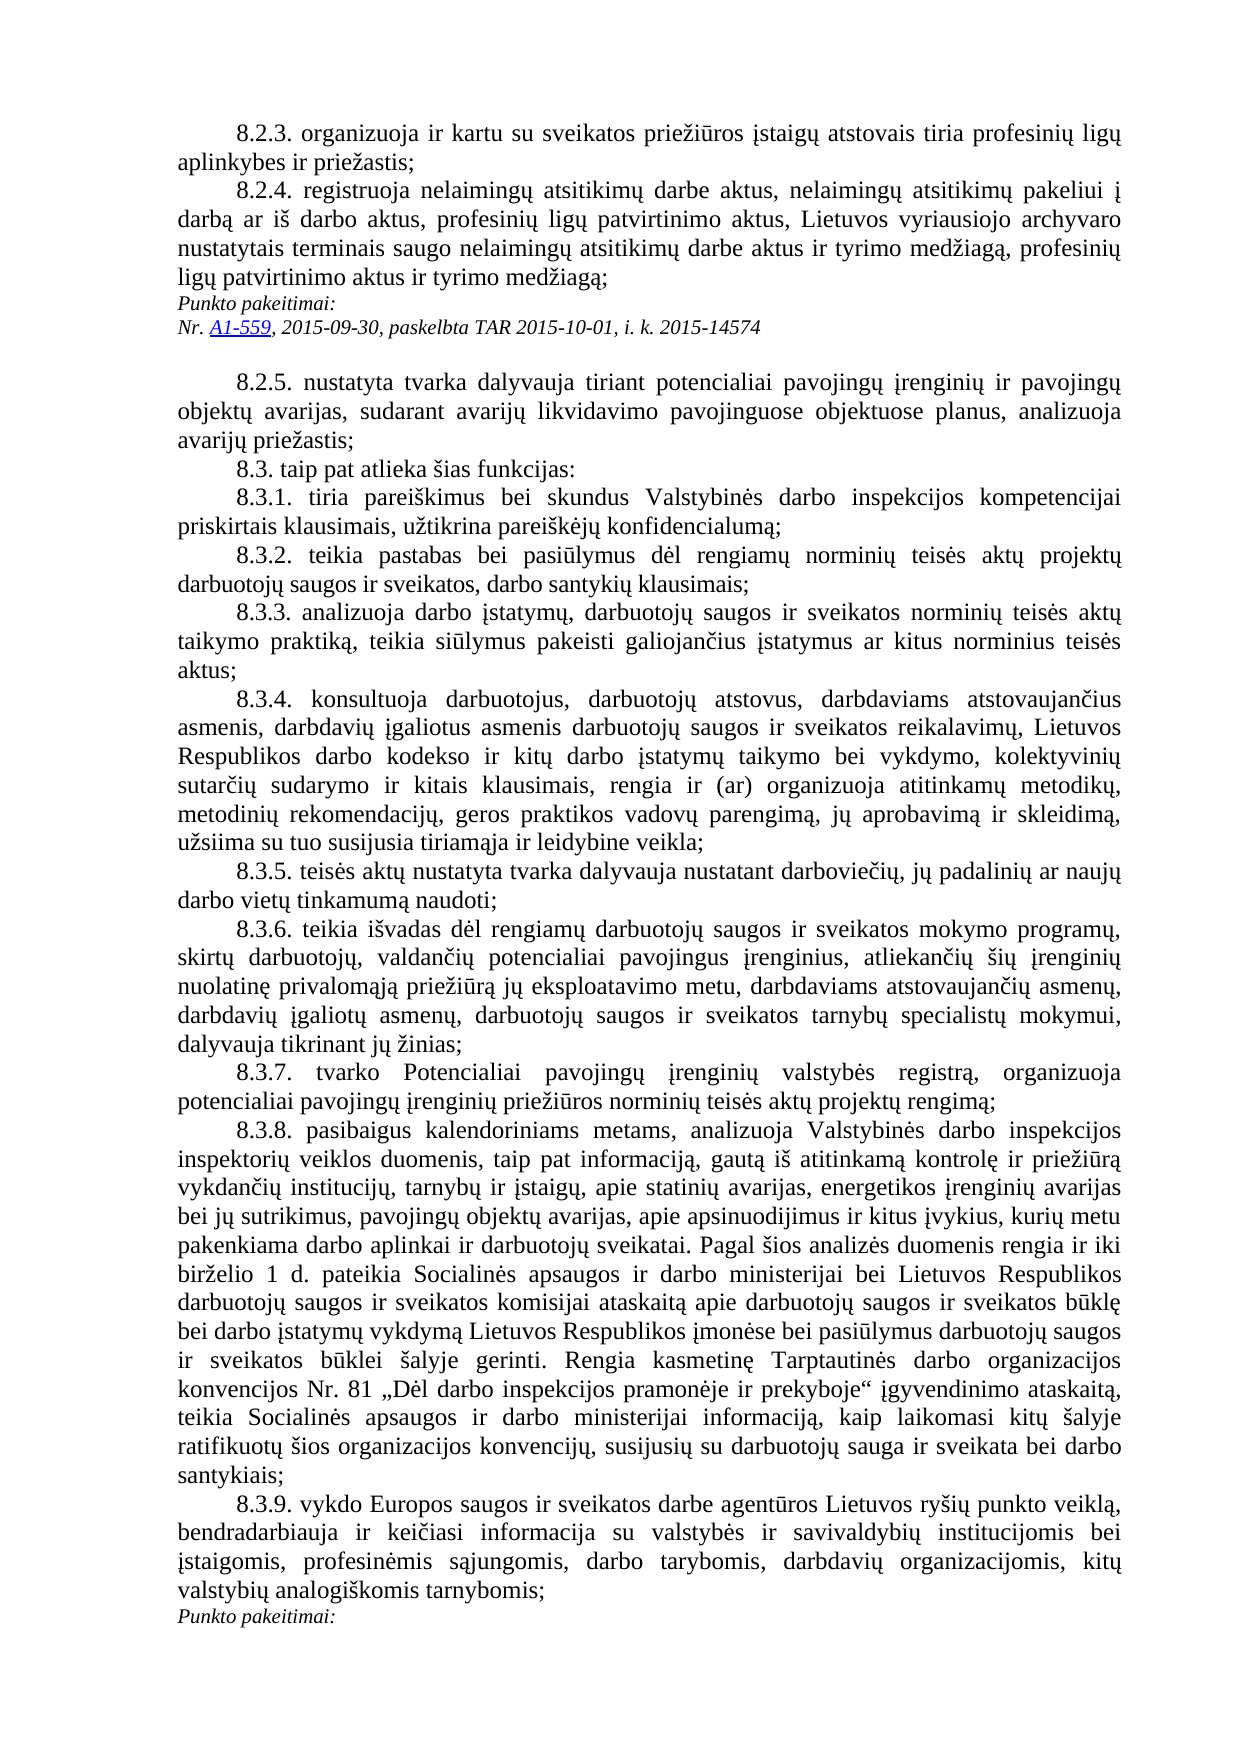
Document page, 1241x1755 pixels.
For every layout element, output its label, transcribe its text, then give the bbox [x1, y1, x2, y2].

text 8.3.7. tvarko Potencialiai pavojingų įrenginių valstybės registrą, organizuoja potencialiai pavojingų įrenginių priežiūros norminių teisės aktų projektų rengimą; [177, 1057, 1122, 1115]
text 8.3.4. konsultuoja darbuotojus, darbuotojų atstovus, darbdaviams atstovaujančius asmenis, darbdavių įgaliotus asmenis darbuotojų saugos ir sveikatos reikalavimų, Lietuvos Respublikos darbo kodekso ir kitų darbo įstatymų taikymo bei vykdymo, kolektyvinių sutarčių sudarymo ir kitais klausimais, rengia ir (ar) organizuoja atitinkamų metodikų, metodinių rekomendacijų, geros praktikos vadovų parengimą, jų aprobavimą ir skleidimą, užsiima su tuo susijusia tiriamąja ir leidybine veikla; [177, 684, 1122, 856]
text Punkto pakeitimai: [177, 291, 1122, 315]
text Punkto pakeitimai: [177, 1604, 1122, 1628]
text 8.3.8. pasibaigus kalendoriniams metams, analizuoja Valstybinės darbo inspekcijos inspektorių veiklos duomenis, taip pat informaciją, gautą iš atitinkamą kontrolę ir priežiūrą vykdančių institucijų, tarnybų ir įstaigų, apie statinių avarijas, energetikos įrenginių avarijas bei jų sutrikimus, pavojingų objektų avarijas, apie apsinuodijimus ir kitus įvykius, kurių metu pakenkiama darbo aplinkai ir darbuotojų sveikatai. Pagal šios analizės duomenis rengia ir iki birželio 1 d. pateikia Socialinės apsaugos ir darbo ministerijai bei Lietuvos Respublikos darbuotojų saugos ir sveikatos komisijai ataskaitą apie darbuotojų saugos ir sveikatos būklę bei darbo įstatymų vykdymą Lietuvos Respublikos įmonėse bei pasiūlymus darbuotojų saugos ir sveikatos būklei šalyje gerinti. Rengia kasmetinę Tarptautinės darbo organizacijos konvencijos Nr. 81 „Dėl darbo inspekcijos pramonėje ir prekyboje“ įgyvendinimo ataskaitą, teikia Socialinės apsaugos ir darbo ministerijai informaciją, kaip laikomasi kitų šalyje ratifikuotų šios organizacijos konvencijų, susijusių su darbuotojų sauga ir sveikata bei darbo santykiais; [177, 1115, 1122, 1489]
text 8.3.1. tiria pareiškimus bei skundus Valstybinės darbo inspekcijos kompetencijai priskirtais klausimais, užtikrina pareiškėjų konfidencialumą; [177, 482, 1122, 540]
text 8.2.3. organizuoja ir kartu su sveikatos priežiūros įstaigų atstovais tiria profesinių ligų aplinkybes ir priežastis; [177, 118, 1122, 176]
text 8.3.6. teikia išvadas dėl rengiamų darbuotojų saugos ir sveikatos mokymo programų, skirtų darbuotojų, valdančių potencialiai pavojingus įrenginius, atliekančių šių įrenginių nuolatinę privalomąją priežiūrą jų eksploatavimo metu, darbdaviams atstovaujančių asmenų, darbdavių įgaliotų asmenų, darbuotojų saugos ir sveikatos tarnybų specialistų mokymui, dalyvauja tikrinant jų žinias; [177, 914, 1122, 1057]
text Nr. A1-559, 2015-09-30, paskelbta TAR 2015-10-01, i. k. 2015-14574 [177, 315, 1122, 339]
text 8.2.4. registruoja nelaimingų atsitikimų darbe aktus, nelaimingų atsitikimų pakeliui į darbą ar iš darbo aktus, profesinių ligų patvirtinimo aktus, Lietuvos vyriausiojo archyvaro nustatytais terminais saugo nelaimingų atsitikimų darbe aktus ir tyrimo medžiagą, profesinių ligų patvirtinimo aktus ir tyrimo medžiagą; [177, 176, 1122, 291]
text 8.3.2. teikia pastabas bei pasiūlymus dėl rengiamų norminių teisės aktų projektų darbuotojų saugos ir sveikatos, darbo santykių klausimais; [177, 540, 1122, 597]
text 8.3.5. teisės aktų nustatyta tvarka dalyvauja nustatant darboviečių, jų padalinių ar naujų darbo vietų tinkamumą naudoti; [177, 856, 1122, 914]
text 8.3.3. analizuoja darbo įstatymų, darbuotojų saugos ir sveikatos norminių teisės aktų taikymo praktiką, teikia siūlymus pakeisti galiojančius įstatymus ar kitus norminius teisės aktus; [177, 597, 1122, 684]
text 8.3.9. vykdo Europos saugos ir sveikatos darbe agentūros Lietuvos ryšių punkto veiklą, bendradarbiauja ir keičiasi informacija su valstybės ir savivaldybių institucijomis bei įstaigomis, profesinėmis sąjungomis, darbo tarybomis, darbdavių organizacijomis, kitų valstybių analogiškomis tarnybomis; [177, 1489, 1122, 1604]
text 8.2.5. nustatyta tvarka dalyvauja tiriant potencialiai pavojingų įrenginių ir pavojingų objektų avarijas, sudarant avarijų likvidavimo pavojinguose objektuose planus, analizuoja avarijų priežastis; [177, 367, 1122, 454]
text 8.3. taip pat atlieka šias funkcijas: [177, 454, 1122, 482]
